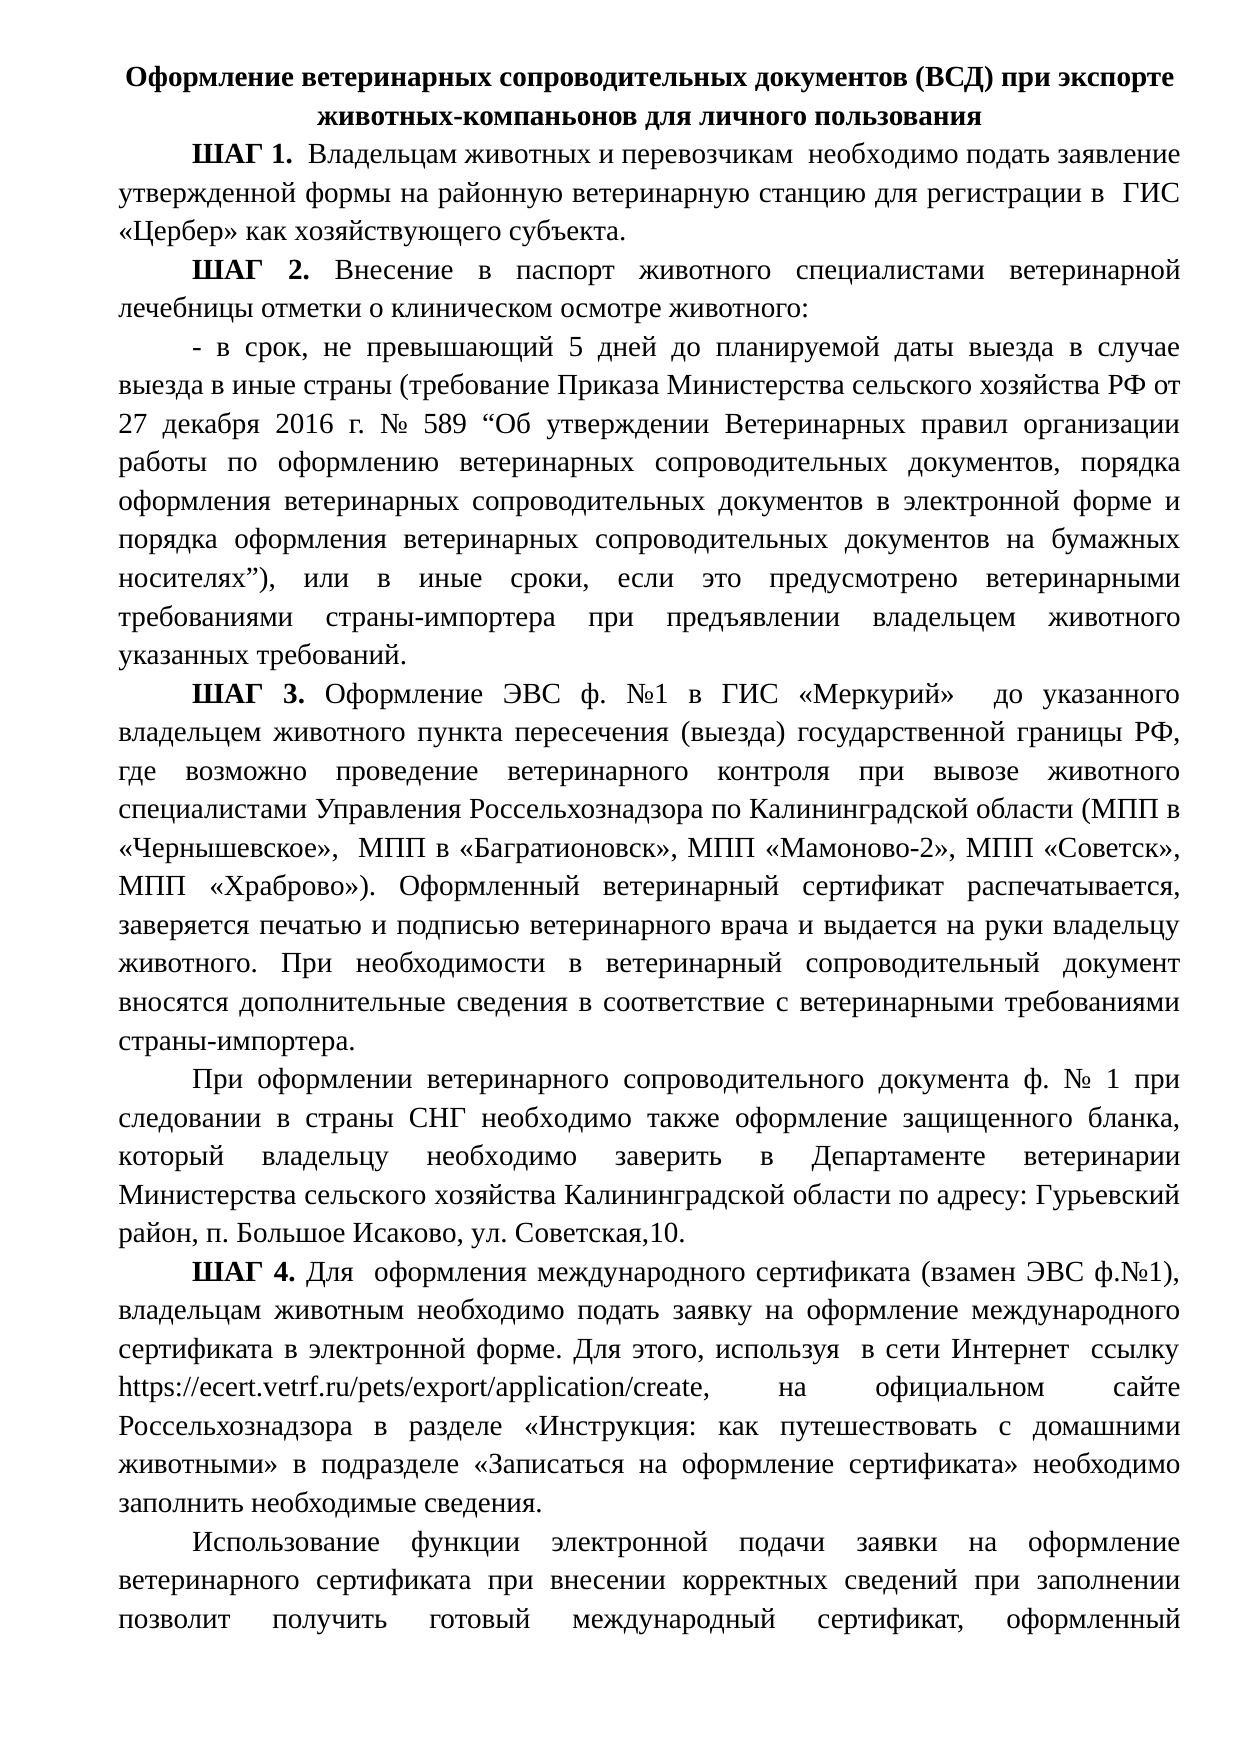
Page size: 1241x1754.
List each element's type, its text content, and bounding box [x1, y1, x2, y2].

text Использование функции электронной подачи заявки на оформление ветеринарного сертификата при внесении корректных сведений при заполнении позволит получить готовый международный сертификат, оформленный [118, 1524, 1181, 1634]
text ШАГ 4. Для оформления международного сертификата (взамен ЭВС ф.№1), владельцам животным необходимо подать заявку на оформление международного сертификата в электронной форме. Для этого, используя в сети Интернет ссылку https://ecert.vetrf.ru/pets/export/application/create, на официальном сайте Россельхознадзора в разделе «Инструкция: как путешествовать с домашними животными» в подразделе «Записаться на оформление сертификата» необходимо заполнить необходимые сведения. [118, 1254, 1181, 1519]
text Оформление ветеринарных сопроводительных документов (ВСД) при экспорте животных-компаньонов для личного пользования [118, 59, 1181, 131]
text - в срок, не превышающий 5 дней до планируемой даты выезда в случае выезда в иные страны (требование Приказа Министерства сельского хозяйства РФ от 27 декабря 2016 г. № 589 “Об утверждении Ветеринарных правил организации работы по оформлению ветеринарных сопроводительных документов, порядка оформления ветеринарных сопроводительных документов в электронной форме и порядка оформления ветеринарных сопроводительных документов на бумажных носителях”), или в иные сроки, если это предусмотрено ветеринарными требованиями страны-импортера при предъявлении владельцем животного указанных требований. [118, 329, 1181, 671]
text При оформлении ветеринарного сопроводительного документа ф. № 1 при следовании в страны СНГ необходимо также оформление защищенного бланка, который владельцу необходимо заверить в Департаменте ветеринарии Министерства сельского хозяйства Калининградской области по адресу: Гурьевский район, п. Большое Исаково, ул. Советская,10. [118, 1061, 1181, 1249]
text ШАГ 3. Оформление ЭВС ф. №1 в ГИС «Меркурий» до указанного владельцем животного пункта пересечения (выезда) государственной границы РФ, где возможно проведение ветеринарного контроля при вывозе животного специалистами Управления Россельхознадзора по Калининградской области (МПП в «Чернышевское», МПП в «Багратионовск», МПП «Мамоново-2», МПП «Советск», МПП «Храброво»). Оформленный ветеринарный сертификат распечатывается, заверяется печатью и подписью ветеринарного врача и выдается на руки владельцу животного. При необходимости в ветеринарный сопроводительный документ вносятся дополнительные сведения в соответствие с ветеринарными требованиями страны-импортера. [118, 676, 1181, 1056]
text ШАГ 2. Внесение в паспорт животного специалистами ветеринарной лечебницы отметки о клиническом осмотре животного: [118, 252, 1181, 324]
text ШАГ 1. Владельцам животных и перевозчикам необходимо подать заявление утвержденной формы на районную ветеринарную станцию для регистрации в ГИС «Цербер» как хозяйствующего субъекта. [118, 136, 1181, 247]
